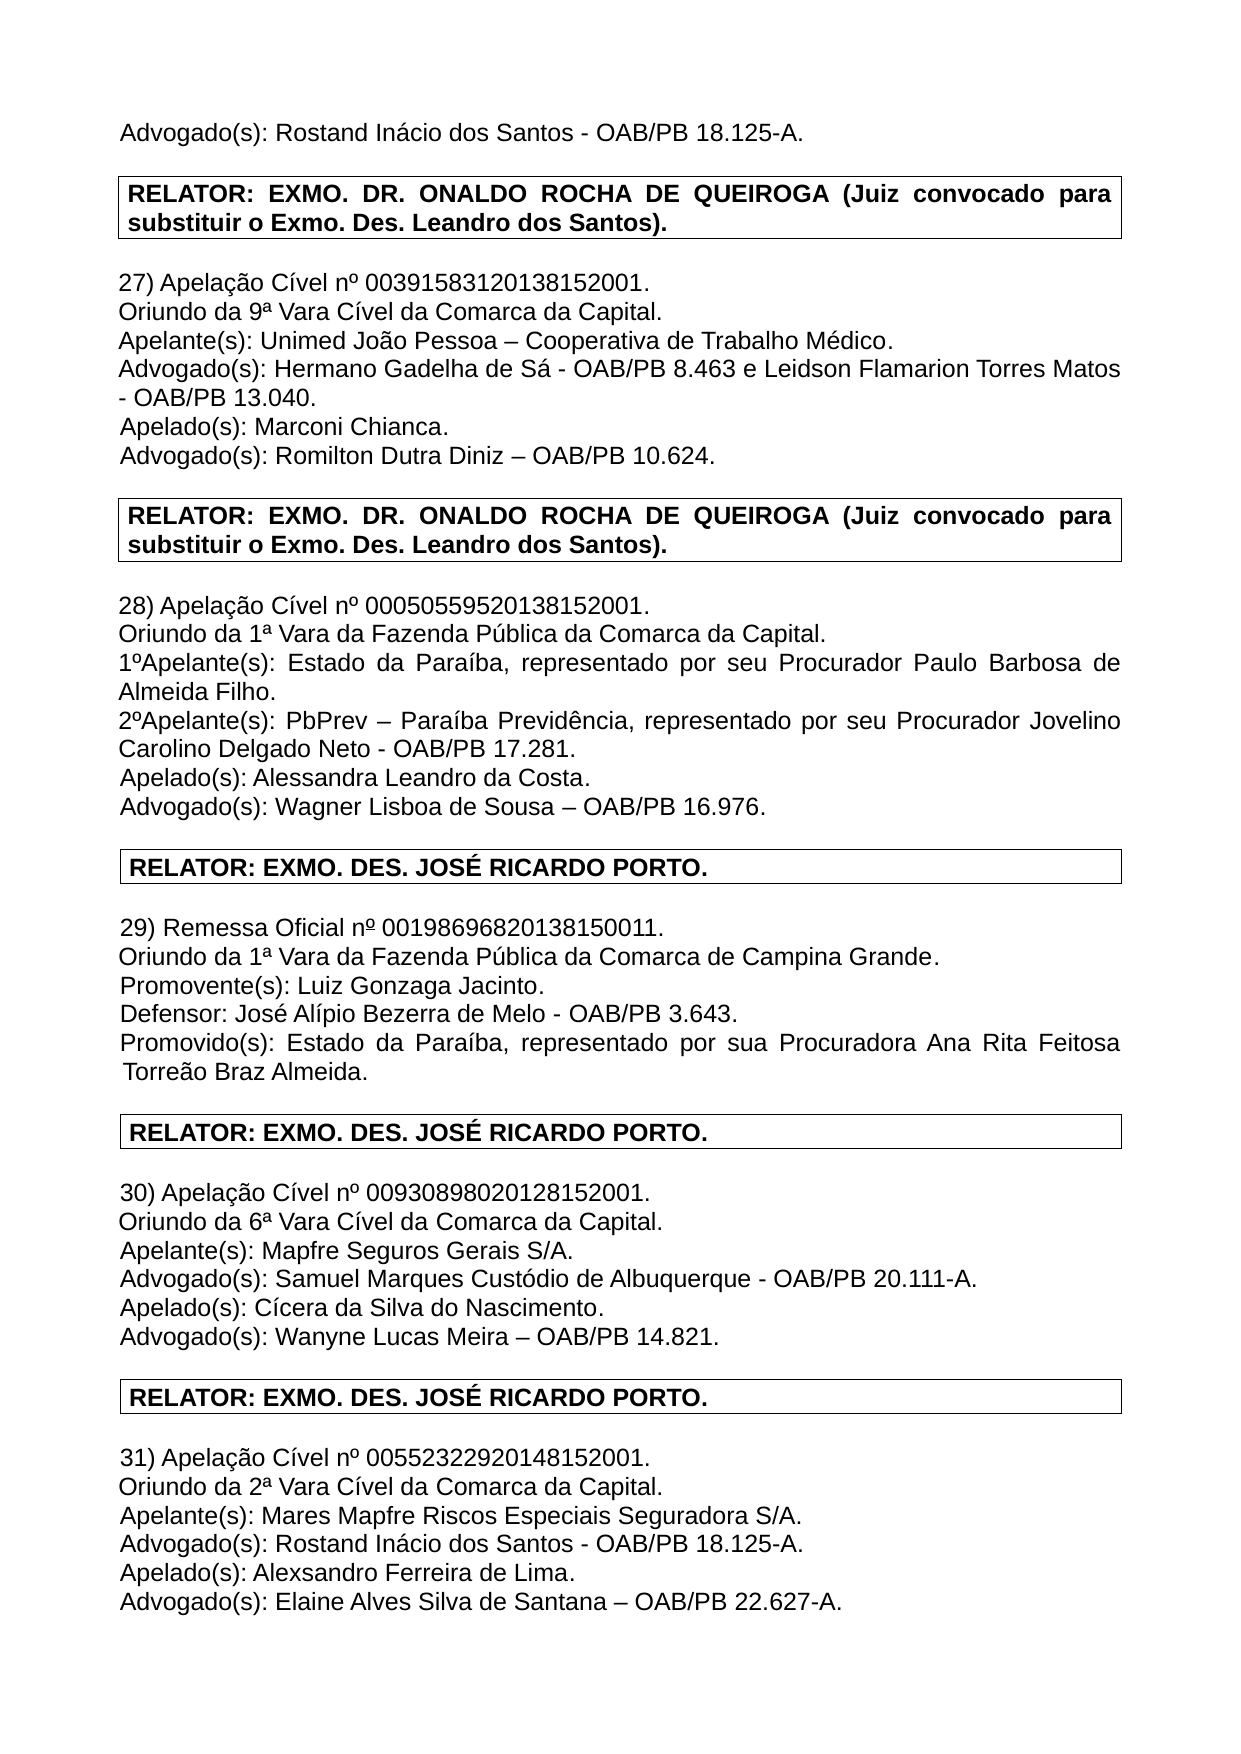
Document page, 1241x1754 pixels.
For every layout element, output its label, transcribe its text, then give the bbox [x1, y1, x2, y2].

text 31) Apelação Cível nº 00552322920148152001. [119, 1443, 1122, 1472]
text Oriundo da 9ª Vara Cível da Comarca da Capital. [118, 297, 1122, 326]
text 1ºApelante(s): Estado da Paraíba, representado por seu Procurador Paulo Barbosa de Almeida Filho. [118, 648, 1122, 706]
text RELATOR: EXMO. DES. JOSÉ RICARDO PORTO. [121, 1380, 1121, 1413]
text Advogado(s): Romilton Dutra Diniz – OAB/PB 10.624. [119, 441, 1122, 469]
text Apelante(s): Mapfre Seguros Gerais S/A. [119, 1236, 1122, 1264]
text Advogado(s): Wagner Lisboa de Sousa – OAB/PB 16.976. [119, 792, 1122, 821]
text Oriundo da 6ª Vara Cível da Comarca da Capital. [118, 1207, 1122, 1236]
text Advogado(s): Samuel Marques Custódio de Albuquerque - OAB/PB 20.111-A. [119, 1264, 1122, 1293]
text RELATOR: EXMO. DES. JOSÉ RICARDO PORTO. [121, 1115, 1121, 1148]
text Apelado(s): Alessandra Leandro da Costa. [119, 763, 1122, 792]
text Oriundo da 1ª Vara da Fazenda Pública da Comarca da Capital. [118, 619, 1122, 648]
text 30) Apelação Cível nº 00930898020128152001. [119, 1178, 1122, 1207]
text Advogado(s): Hermano Gadelha de Sá - OAB/PB 8.463 e Leidson Flamarion Torres Matos - OAB/PB 13.040. [118, 354, 1122, 412]
text Apelante(s): Mares Mapfre Riscos Especiais Seguradora S/A. [119, 1501, 1122, 1529]
text RELATOR: EXMO. DES. JOSÉ RICARDO PORTO. [121, 850, 1121, 883]
text Promovente(s): Luiz Gonzaga Jacinto. [119, 971, 1122, 999]
text RELATOR: EXMO. DR. ONALDO ROCHA DE QUEIROGA (Juiz convocado para substituir o Exmo. Des. Leandro dos Santos). [119, 499, 1121, 561]
text 28) Apelação Cível nº 00050559520138152001. [118, 591, 1122, 619]
text Advogado(s): Elaine Alves Silva de Santana – OAB/PB 22.627-A. [119, 1587, 1122, 1616]
text Advogado(s): Rostand Inácio dos Santos - OAB/PB 18.125-A. [119, 118, 1122, 147]
text Oriundo da 2ª Vara Cível da Comarca da Capital. [118, 1472, 1122, 1501]
text Apelado(s): Alexsandro Ferreira de Lima. [119, 1558, 1122, 1587]
text Oriundo da 1ª Vara da Fazenda Pública da Comarca de Campina Grande. [118, 942, 1122, 971]
text Advogado(s): Rostand Inácio dos Santos - OAB/PB 18.125-A. [119, 1529, 1122, 1558]
text 2ºApelante(s): PbPrev – Paraíba Previdência, representado por seu Procurador Jovelino Carolino Delgado Neto - OAB/PB 17.281. [118, 706, 1122, 763]
text 29) Remessa Oficial nº 00198696820138150011. [119, 913, 1122, 942]
text 27) Apelação Cível nº 00391583120138152001. [118, 268, 1122, 297]
text Apelante(s): Unimed João Pessoa – Cooperativa de Trabalho Médico. [118, 326, 1122, 354]
text Advogado(s): Wanyne Lucas Meira – OAB/PB 14.821. [119, 1322, 1122, 1351]
text Apelado(s): Cícera da Silva do Nascimento. [119, 1293, 1122, 1322]
text Apelado(s): Marconi Chianca. [119, 412, 1122, 441]
text Defensor: José Alípio Bezerra de Melo - OAB/PB 3.643. [119, 999, 1122, 1028]
text RELATOR: EXMO. DR. ONALDO ROCHA DE QUEIROGA (Juiz convocado para substituir o Exmo. Des. Leandro dos Santos). [119, 177, 1121, 238]
text Promovido(s): Estado da Paraíba, representado por sua Procuradora Ana Rita Feitosa Torreão Braz Almeida. [119, 1028, 1122, 1086]
